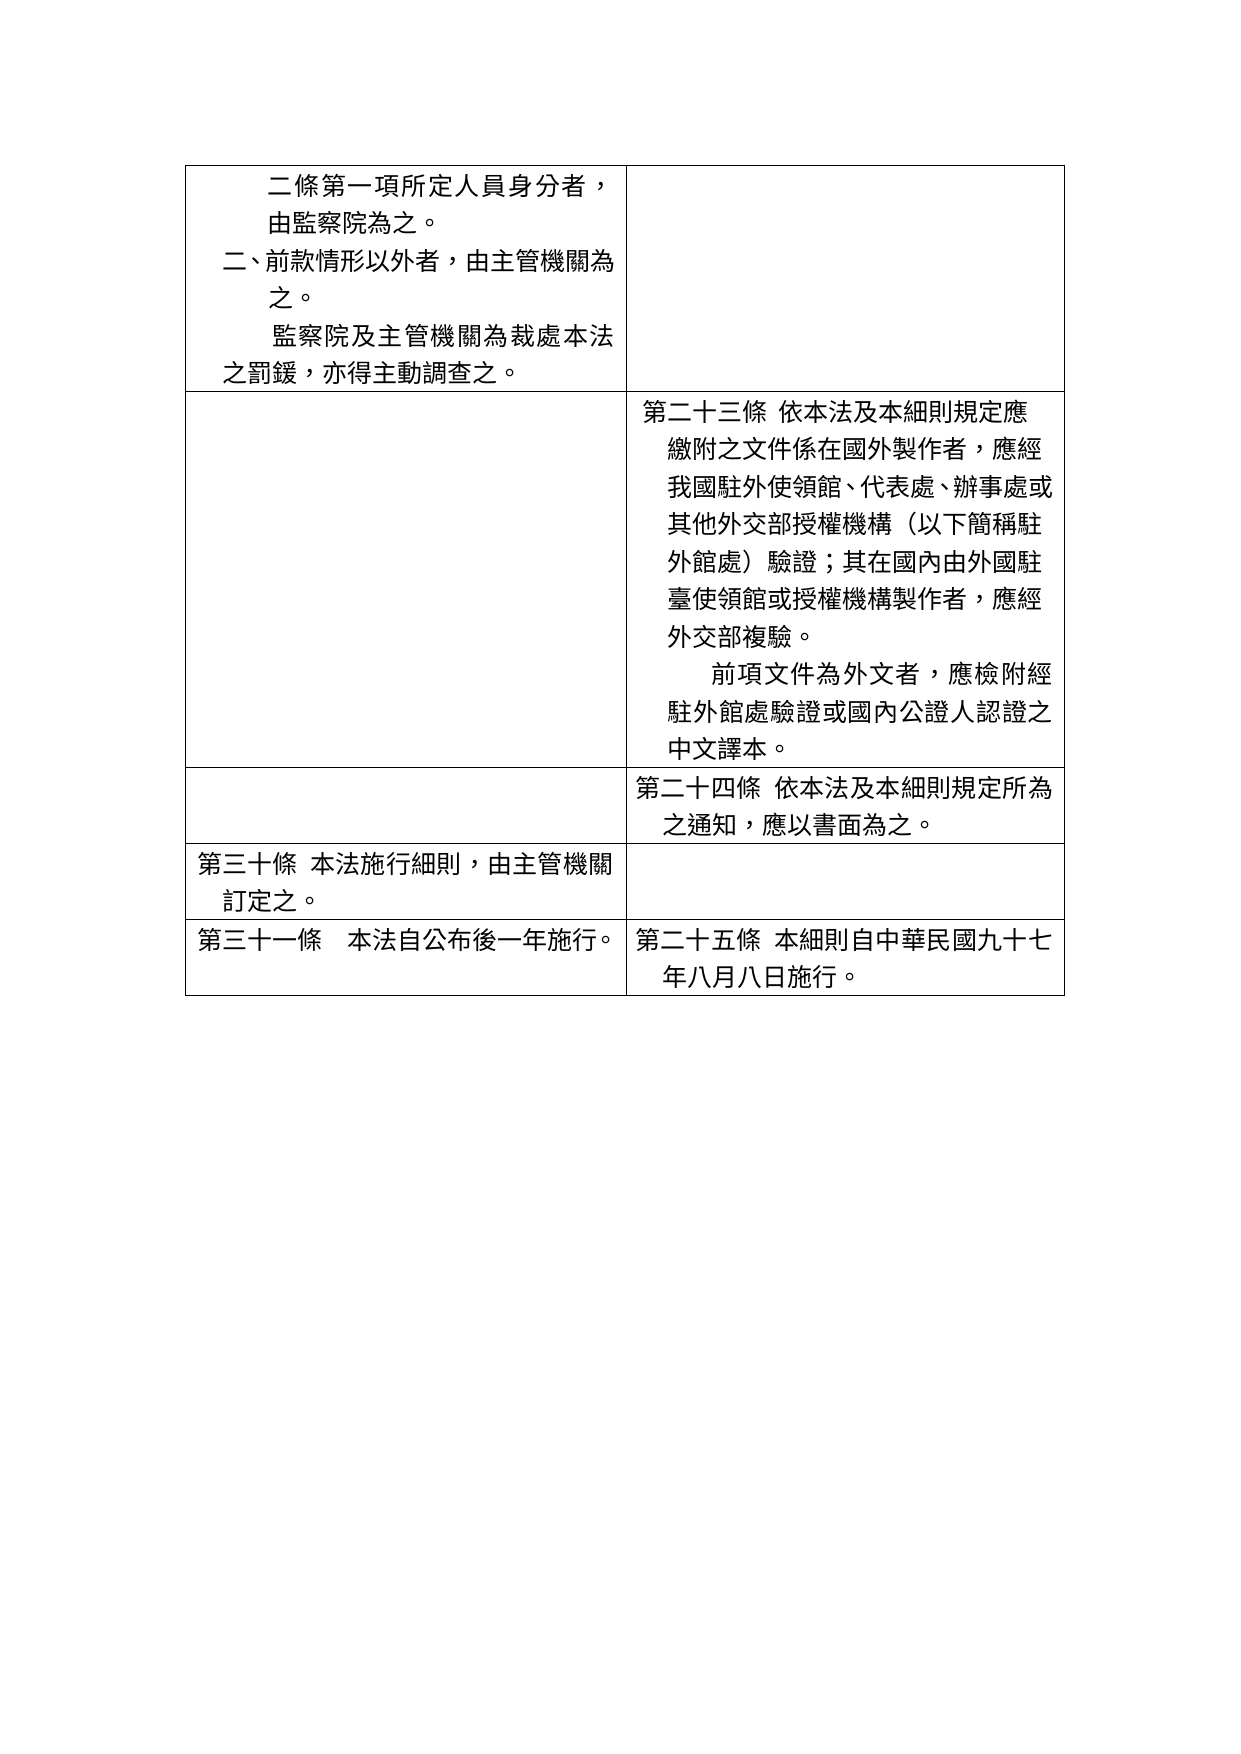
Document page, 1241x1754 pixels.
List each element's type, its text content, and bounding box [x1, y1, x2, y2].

table_cell 第三十一條 本法自公布後一年施行。 [186, 920, 626, 995]
table_cell [627, 166, 1064, 391]
table_cell [186, 392, 626, 767]
table_cell [186, 768, 626, 843]
table_cell 第二十三條 依本法及本細則規定應繳附之文件係在國外製作者，應經我國駐外使領館、代表處、辦事處或其他外交部授權機構（以下簡稱駐外館處）驗證；其在國內由外國駐臺使領館或授權機構製作者，應經外交部複驗。 前項文件為外文者，應檢附經駐外館處驗證或國內公證人認證之中文譯本。 [627, 392, 1064, 767]
table_cell 第三十條 本法施行細則，由主管機關訂定之。 [186, 844, 626, 919]
table_cell [627, 844, 1064, 919]
table_cell 第二十五條 本細則自中華民國九十七年八月八日施行。 [627, 920, 1064, 995]
table_cell 二條第一項所定人員身分者，由監察院為之。 二、前款情形以外者，由主管機關為之。 監察院及主管機關為裁處本法之罰鍰，亦得主動調查之。 [186, 166, 626, 391]
table_cell 第二十四條 依本法及本細則規定所為之通知，應以書面為之。 [627, 768, 1064, 843]
